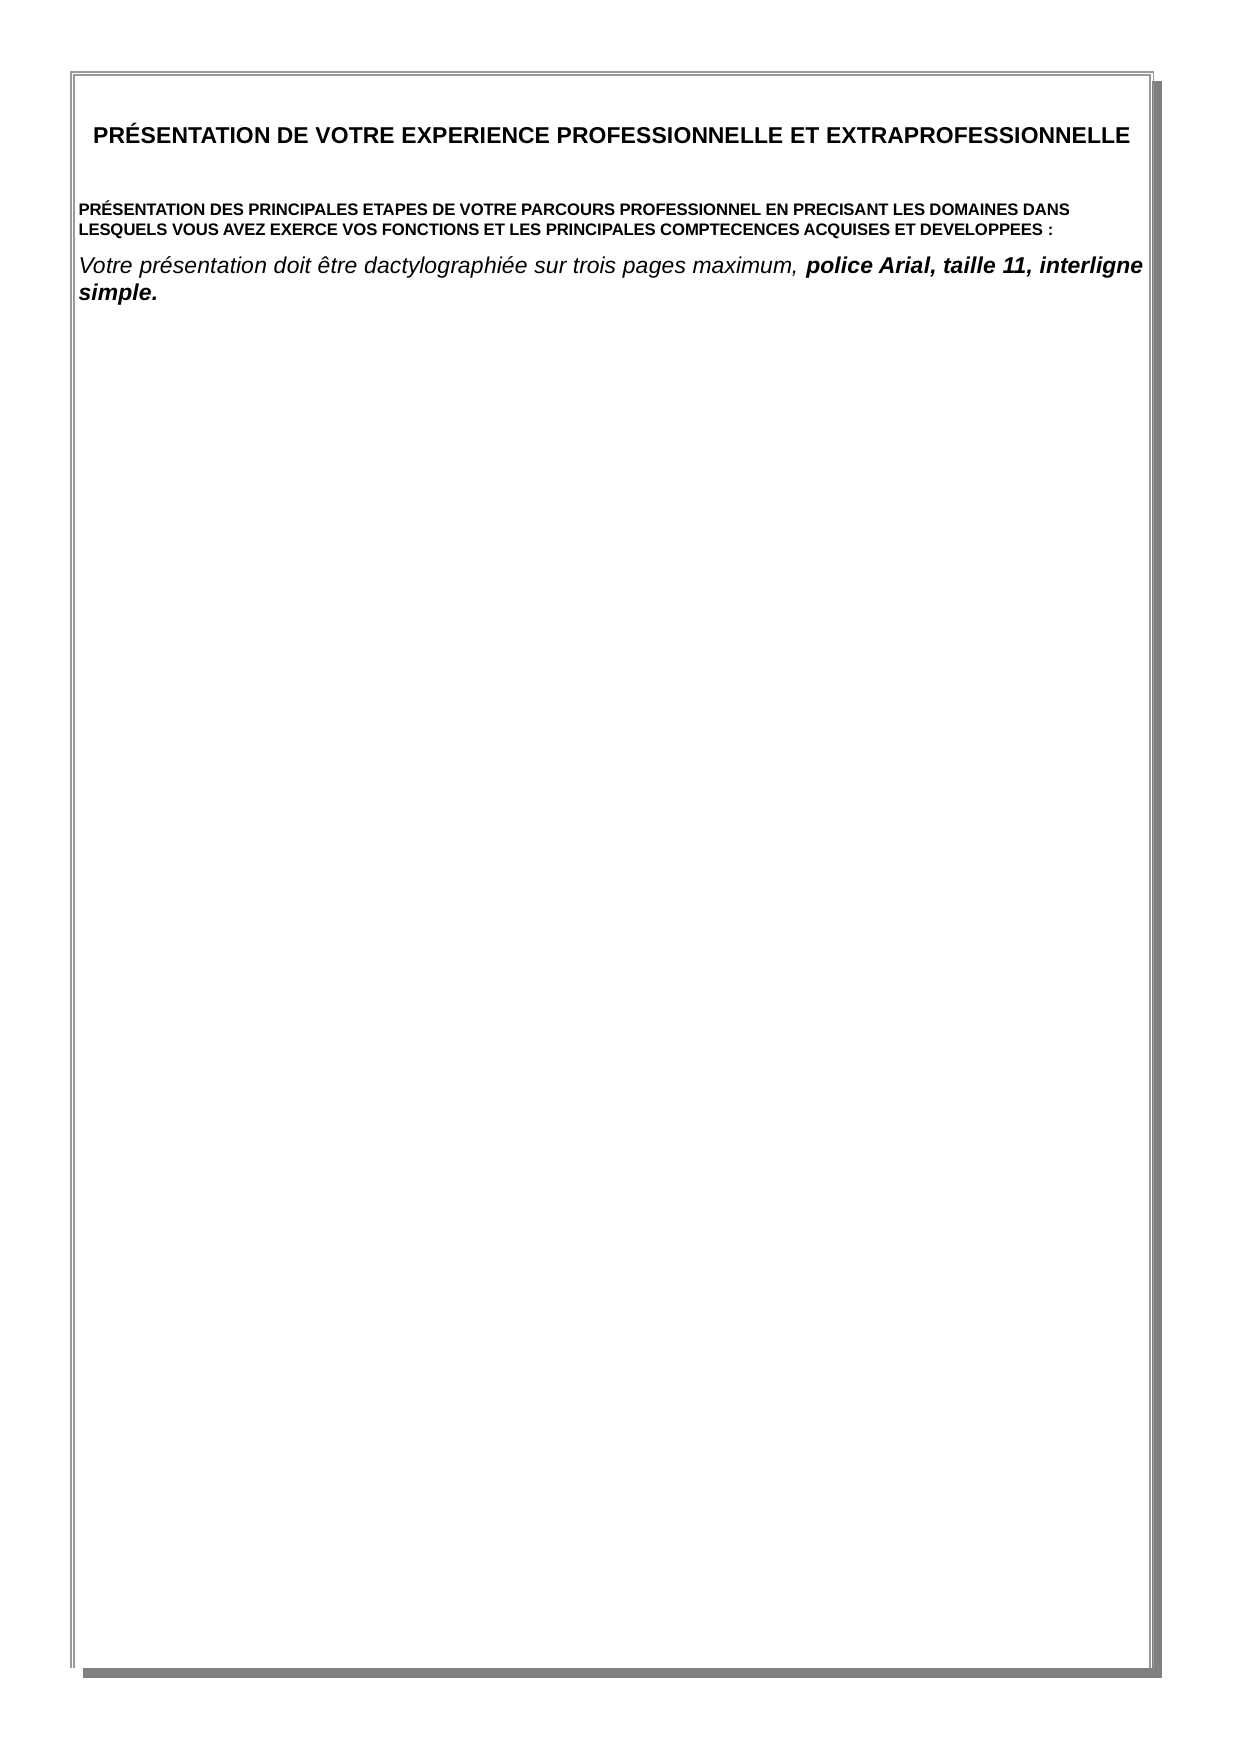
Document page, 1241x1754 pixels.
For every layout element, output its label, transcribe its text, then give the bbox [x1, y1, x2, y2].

table_header PRÉSENTATION DE VOTRE EXPERIENCE PROFESSIONNELLE ET EXTRAPROFESSIONNELLE PRÉSENTATION DES PRINCIPALES ETAPES DE VOTRE PARCOURS PROFESSIONNEL EN PRECISANT LES DOMAINES DANS LESQUELS VOUS AVEZ EXERCE VOS FONCTIONS ET LES PRINCIPALES COMPTECENCES ACQUISES ET DEVELOPPEES : Votre présentation doit être dactylographiée sur trois pages maximum, police Arial, taille 11, interligne simple. [75, 76, 1149, 1667]
